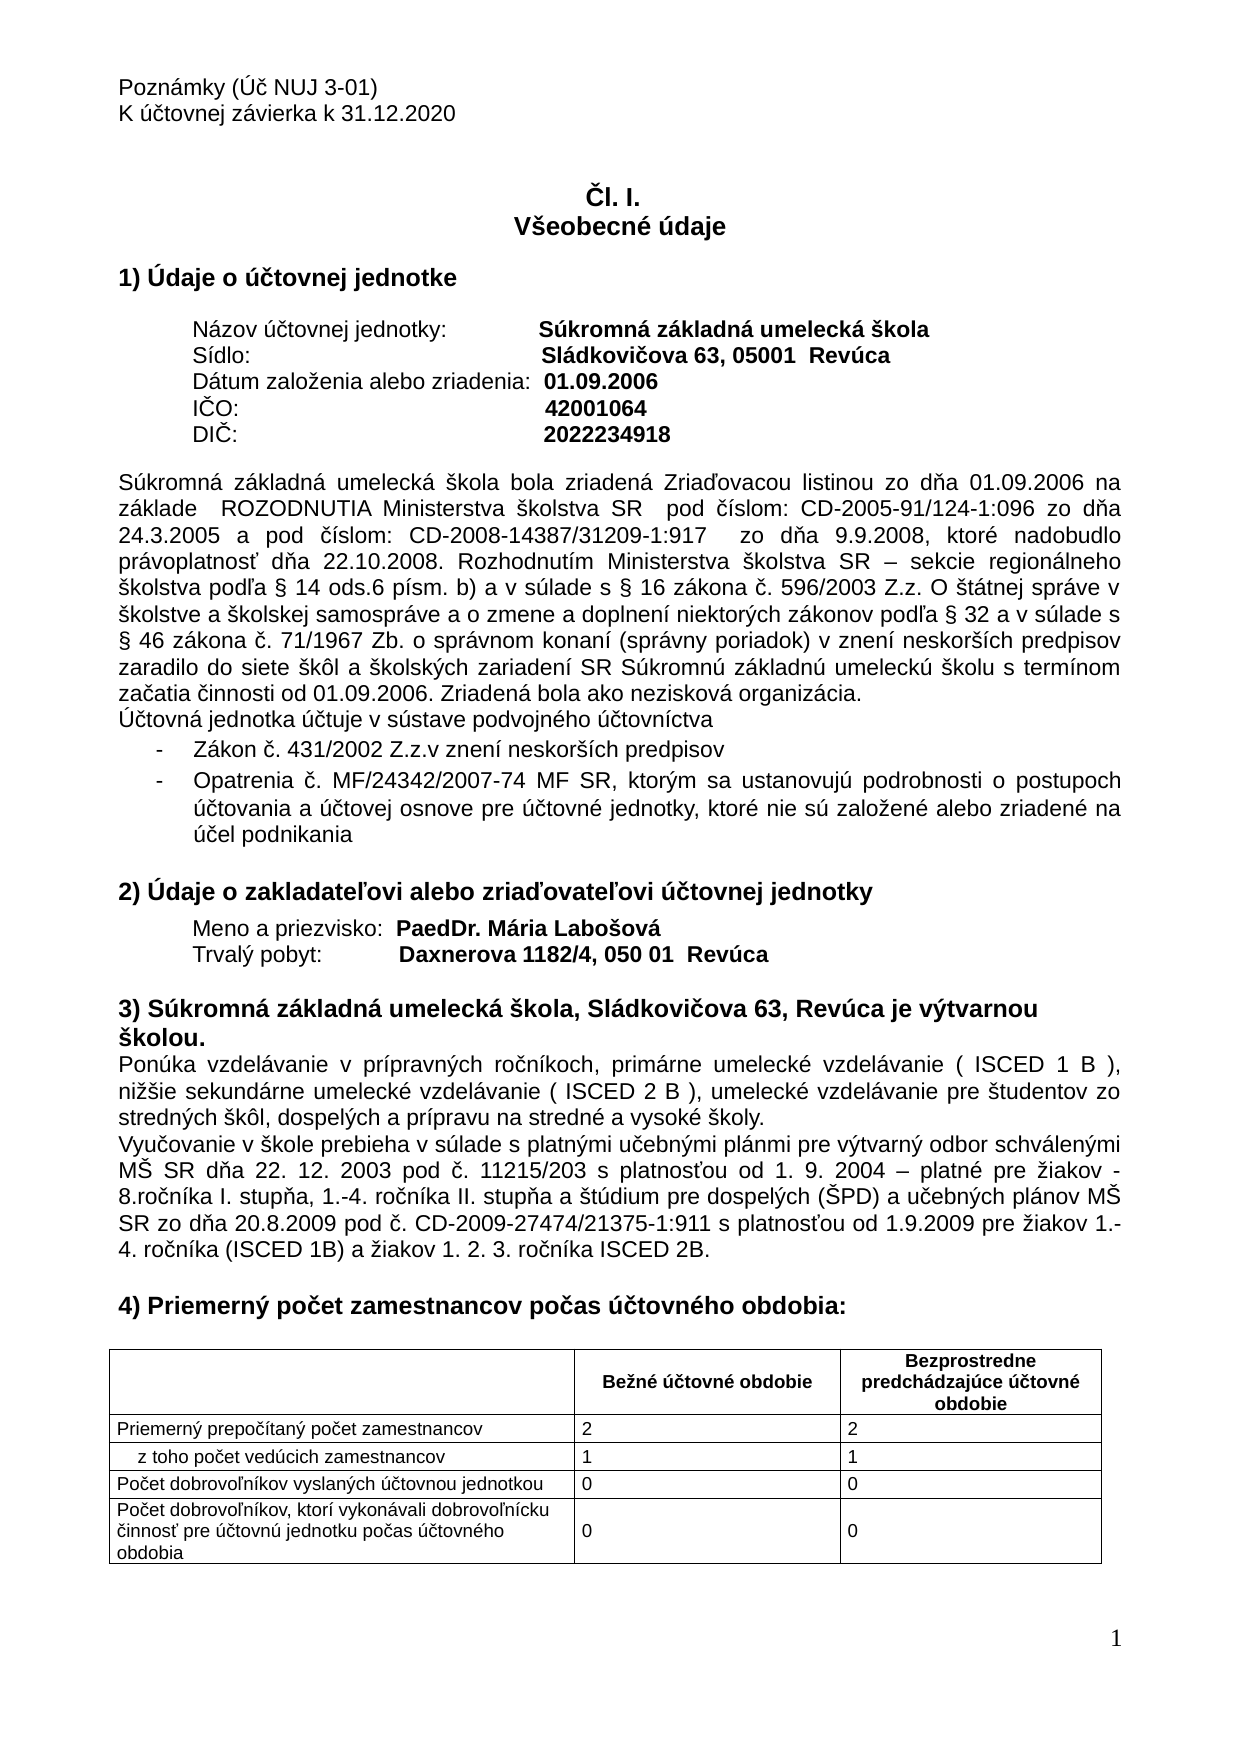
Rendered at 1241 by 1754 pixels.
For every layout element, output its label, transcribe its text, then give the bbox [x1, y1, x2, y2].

table_cell 0 [841, 1499, 1101, 1563]
subtitle Čl. I. [118, 182, 1122, 211]
table_cell Priemerný prepočítaný počet zamestnancov [110, 1415, 574, 1442]
text Účtovná jednotka účtuje v sústave podvojného účtovníctva [118, 706, 1122, 732]
table_header Bezprostredne predchádzajúce účtovné obdobie [841, 1350, 1101, 1414]
table_cell Počet dobrovoľníkov, ktorí vykonávali dobrovoľnícku činnosť pre účtovnú jednotku počas účtovného obdobia [110, 1499, 574, 1563]
text DIČ: 2022234918 [118, 421, 1122, 447]
text Dátum založenia alebo zriadenia: 01.09.2006 [118, 368, 1122, 395]
text Ponúka vzdelávanie v prípravných ročníkoch, primárne umelecké vzdelávanie ( ISCED 1 B ), nižšie sekundárne umelecké vzdelávanie ( ISCED 2 B ), umelecké vzdelávanie pre študentov zo stredných škôl, dospelých a prípravu na stredné a vysoké školy. [118, 1051, 1122, 1131]
subtitle 4) Priemerný počet zamestnancov počas účtovného obdobia: [118, 1291, 1122, 1320]
list Opatrenia č. MF/24342/2007-74 MF SR, ktorým sa ustanovujú podrobnosti o postupoch účtovania a účtovej osnove pre účtovné jednotky, ktoré nie sú založené alebo zriadené na účel podnikania [156, 764, 1122, 848]
table_cell 2 [575, 1415, 840, 1442]
table_cell 0 [841, 1471, 1101, 1497]
text Názov účtovnej jednotky: Súkromná základná umelecká škola [118, 316, 1122, 342]
subtitle 3) Súkromná základná umelecká škola, Sládkovičova 63, Revúca je výtvarnou školou. [118, 994, 1122, 1051]
table_cell Počet dobrovoľníkov vyslaných účtovnou jednotkou [110, 1471, 574, 1497]
table_header [110, 1350, 574, 1414]
table_cell 1 [841, 1443, 1101, 1470]
table_cell 0 [575, 1499, 840, 1563]
text Meno a priezvisko: PaedDr. Mária Labošová [118, 915, 1122, 941]
table_cell 2 [841, 1415, 1101, 1442]
subtitle 2) Údaje o zakladateľovi alebo zriaďovateľovi účtovnej jednotky [118, 876, 1122, 905]
subtitle 1) Údaje o účtovnej jednotke [118, 263, 1122, 292]
list Zákon č. 431/2002 Z.z.v znení neskorších predpisov [156, 732, 1122, 764]
subtitle K účtovnej závierka k 31.12.2020 [118, 100, 1122, 126]
text Sídlo: Sládkovičova 63, 05001 Revúca [118, 342, 1122, 368]
subtitle Všeobecné údaje [118, 211, 1122, 241]
text Trvalý pobyt: Daxnerova 1182/4, 050 01 Revúca [118, 941, 1122, 968]
text Súkromná základná umelecká škola bola zriadená Zriaďovacou listinou zo dňa 01.09.2006 na základe ROZODNUTIA Ministerstva školstva SR pod číslom: CD-2005-91/124-1:096 zo dňa 24.3.2005 a pod číslom: CD-2008-14387/31209-1:917 zo dňa 9.9.2008, ktoré nadobudlo právoplatnosť dňa 22.10.2008. Rozhodnutím Ministerstva školstva SR – sekcie regionálneho školstva podľa § 14 ods.6 písm. b) a v súlade s § 16 zákona č. 596/2003 Z.z. O štátnej správe v školstve a školskej samospráve a o zmene a doplnení niektorých zákonov podľa § 32 a v súlade s § 46 zákona č. 71/1967 Zb. o správnom konaní (správny poriadok) v znení neskorších predpisov zaradilo do siete škôl a školských zariadení SR Súkromnú základnú umeleckú školu s termínom začatia činnosti od 01.09.2006. Zriadená bola ako nezisková organizácia. [118, 469, 1122, 706]
table_cell 1 [575, 1443, 840, 1470]
text IČO: 42001064 [118, 395, 1122, 421]
table_header Bežné účtovné obdobie [575, 1350, 840, 1414]
subtitle Poznámky (Úč NUJ 3-01) [118, 74, 1122, 100]
text Vyučovanie v škole prebieha v súlade s platnými učebnými plánmi pre výtvarný odbor schválenými MŠ SR dňa 22. 12. 2003 pod č. 11215/203 s platnosťou od 1. 9. 2004 – platné pre žiakov -8.ročníka I. stupňa, 1.-4. ročníka II. stupňa a štúdium pre dospelých (ŠPD) a učebných plánov MŠ SR zo dňa 20.8.2009 pod č. CD-2009-27474/21375-1:911 s platnosťou od 1.9.2009 pre žiakov 1.-4. ročníka (ISCED 1B) a žiakov 1. 2. 3. ročníka ISCED 2B. [118, 1131, 1122, 1262]
table_cell 0 [575, 1471, 840, 1497]
table_cell z toho počet vedúcich zamestnancov [110, 1443, 574, 1470]
